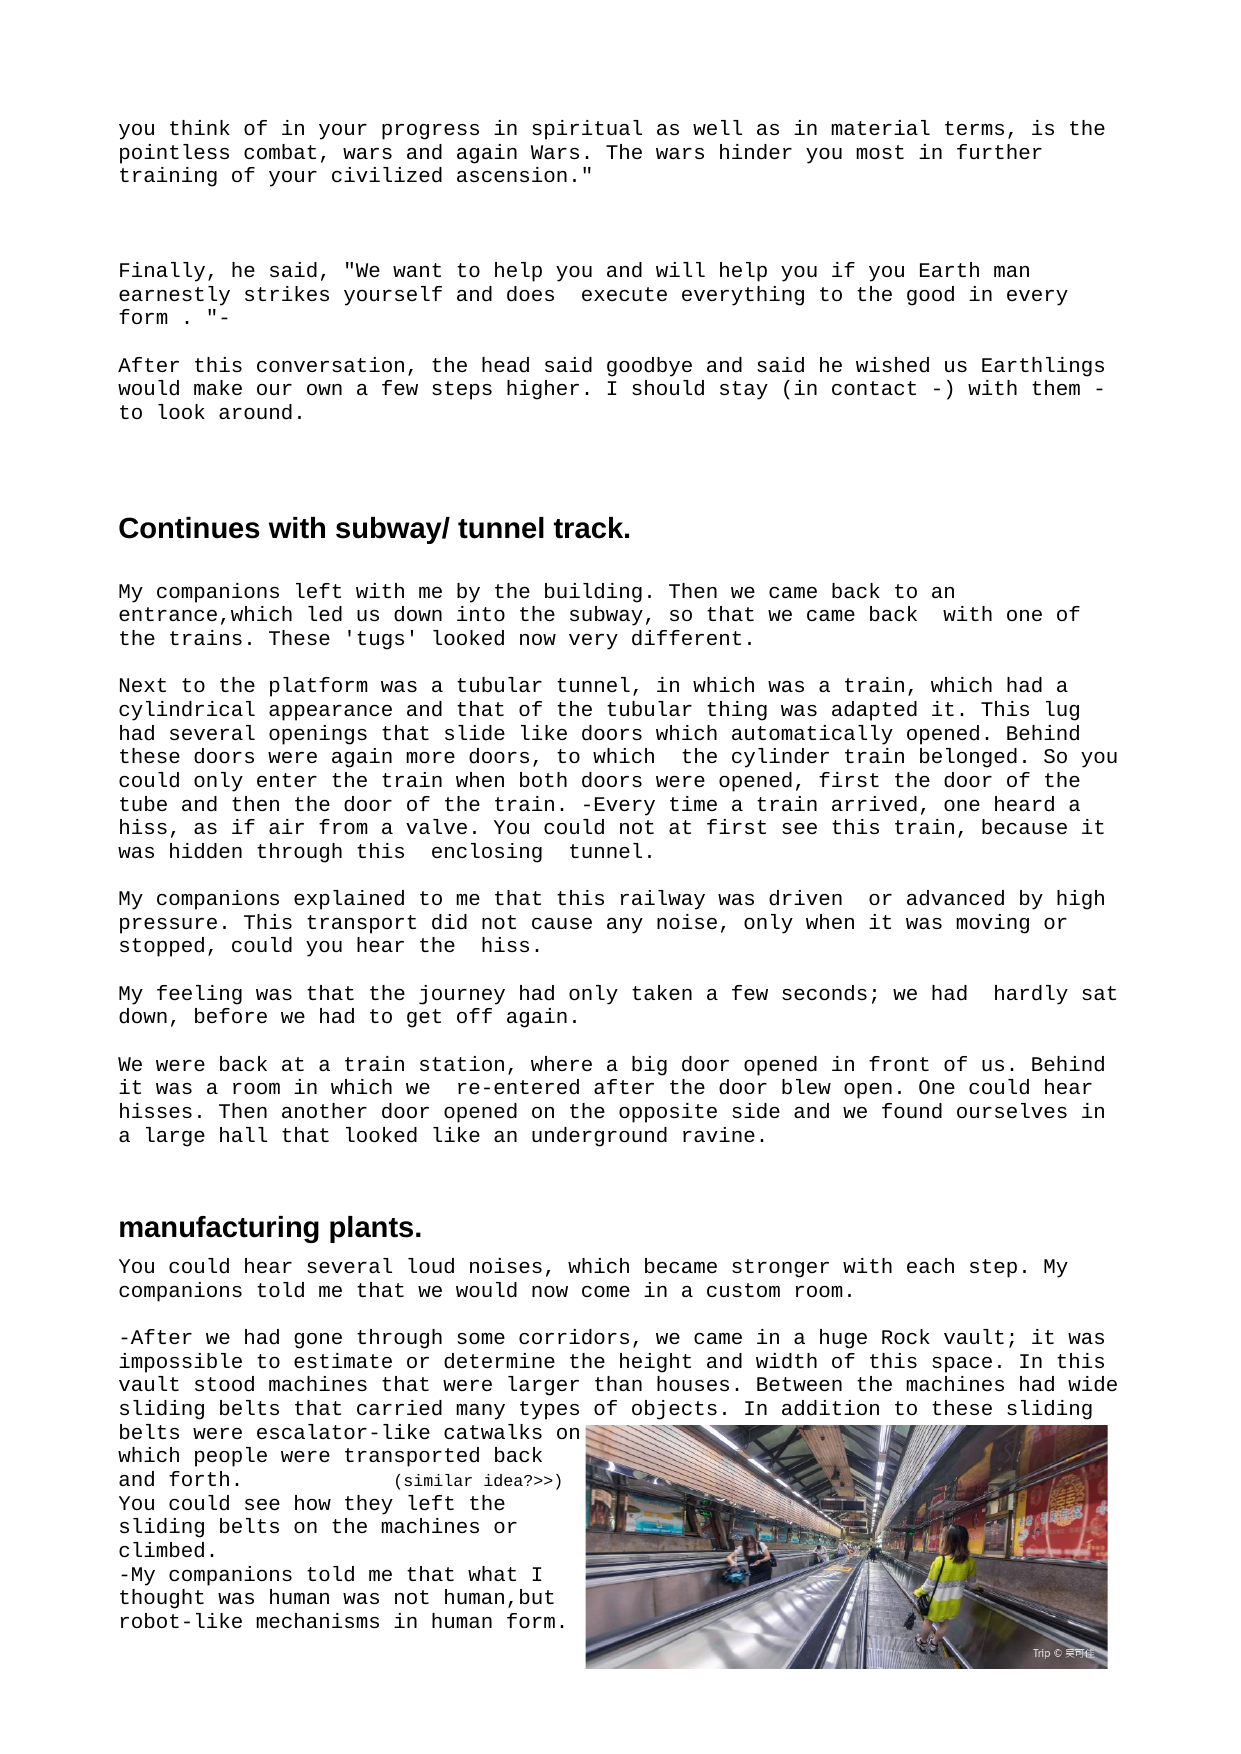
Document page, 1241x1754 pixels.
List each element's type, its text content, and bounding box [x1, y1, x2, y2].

text My feeling was that the journey had only taken a few seconds; we had hardly sat down, before we had to get off again. [118, 983, 1122, 1030]
text -My companions told me that what I thought was human was not human,but robot-like mechanisms in human form. [118, 1563, 585, 1634]
picture [585, 1425, 1108, 1669]
text Finally, he said, "We want to help you and will help you if you Earth man earnestly strikes yourself and does execute everything to the good in every form . "- [118, 260, 1122, 331]
text -After we had gone through some corridors, we came in a huge Rock vault; it was impossible to estimate or determine the height and width of this space. In this vault stood machines that were larger than houses. Between the machines had wide sliding belts that carried many types of objects. In addition to these sliding belts were escalator-like catwalks on which people were transported back and forth. (similar idea?>>) [118, 1327, 1122, 1493]
subtitle Continues with subway/ tunnel track. [118, 511, 1122, 544]
subtitle manufacturing plants. [118, 1210, 1122, 1244]
text You could see how they left the sliding belts on the machines or climbed. [118, 1493, 585, 1563]
text My companions left with me by the building. Then we came back to an entrance,which led us down into the subway, so that we came back with one of the trains. These 'tugs' looked now very different. [118, 581, 1122, 652]
text We were back at a train station, where a big door opened in front of us. Behind it was a room in which we re-entered after the door blew open. One could hear hisses. Then another door opened on the opposite side and we found ourselves in a large hall that looked like an underground ravine. [118, 1054, 1122, 1148]
text After this conversation, the head said goodbye and said he wished us Earthlings would make our own a few steps higher. I should stay (in contact -) with them - to look around. [118, 354, 1122, 426]
text My companions explained to me that this railway was driven or advanced by high pressure. This transport did not cause any noise, only when it was moving or stopped, could you hear the hiss. [118, 888, 1122, 959]
text you think of in your progress in spiritual as well as in material terms, is the pointless combat, wars and again Wars. The wars hinder you most in further training of your civilized ascension." [118, 118, 1122, 189]
text You could hear several loud noises, which became stronger with each step. My companions told me that we would now come in a custom room. [118, 1256, 1122, 1303]
text Next to the platform was a tubular tunnel, in which was a train, which had a cylindrical appearance and that of the tubular thing was adapted it. This lug had several openings that slide like doors which automatically opened. Behind these doors were again more doors, to which the cylinder train belonged. So you could only enter the train when both doors were opened, first the door of the tube and then the door of the train. -Every time a train arrived, one heard a hiss, as if air from a valve. You could not at first see this train, because it was hidden through this enclosing tunnel. [118, 675, 1122, 864]
